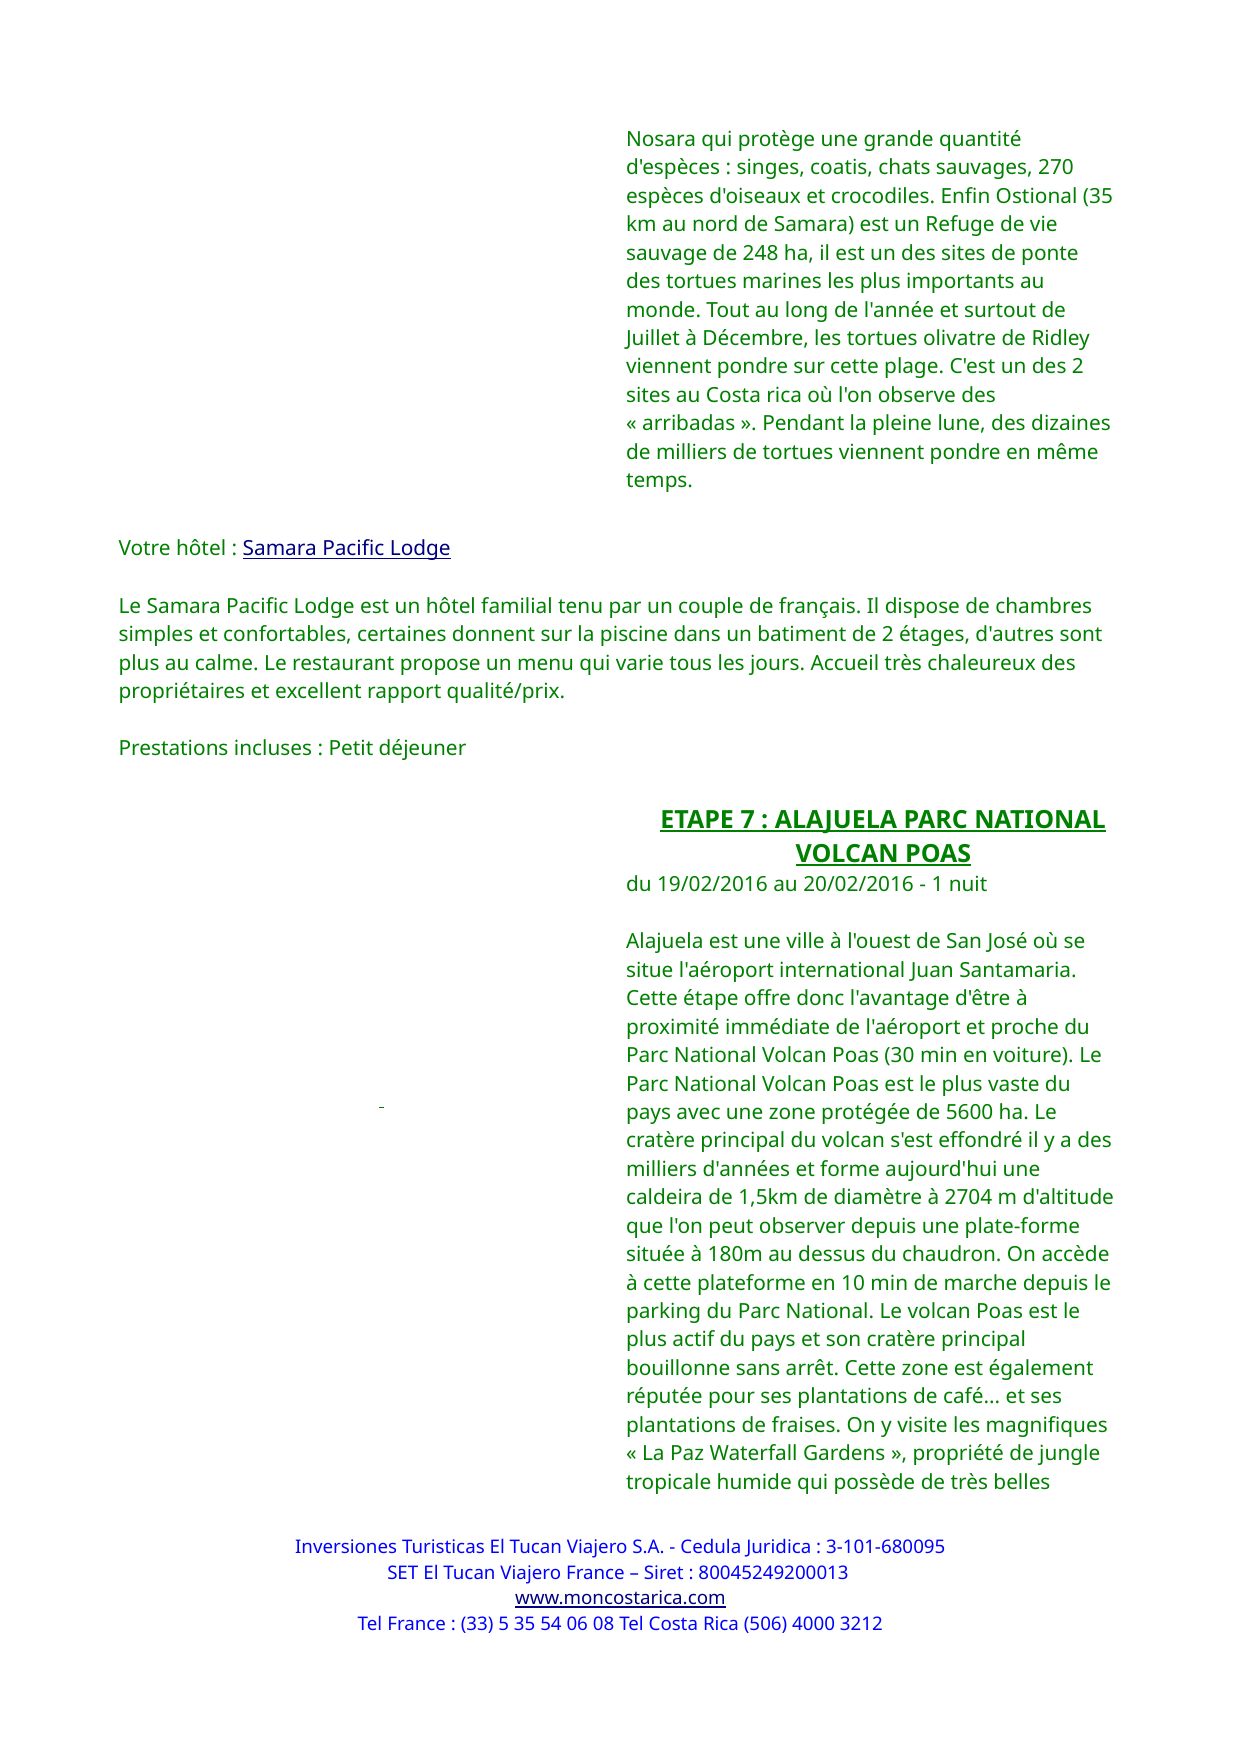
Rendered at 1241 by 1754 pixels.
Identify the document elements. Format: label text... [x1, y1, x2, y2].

table_header [118, 118, 620, 499]
text Prestations incluses : Petit déjeuner [118, 733, 1122, 762]
table_header ETAPE 7 : ALAJUELA PARC NATIONAL VOLCAN POAS du 19/02/2016 au 20/02/2016 - 1 nuit Alajuela est une ville à l'ouest de San José où se situe l'aéroport international Juan Santamaria. Cette étape offre donc l'avantage d'être à proximité immédiate de l'aéroport et proche du Parc National Volcan Poas (30 min en voiture). Le Parc National Volcan Poas est le plus vaste du pays avec une zone protégée de 5600 ha. Le cratère principal du volcan s'est effondré il y a des milliers d'années et forme aujourd'hui une caldeira de 1,5km de diamètre à 2704 m d'altitude que l'on peut observer depuis une plate-forme située à 180m au dessus du chaudron. On accède à cette plateforme en 10 min de marche depuis le parking du Parc National. Le volcan Poas est le plus actif du pays et son cratère principal bouillonne sans arrêt. Cette zone est également réputée pour ses plantations de café... et ses plantations de fraises. On y visite les magnifiques « La Paz Waterfall Gardens », propriété de jungle tropicale humide qui possède de très belles [620, 796, 1122, 1501]
text Le Samara Pacific Lodge est un hôtel familial tenu par un couple de français. Il dispose de chambres simples et confortables, certaines donnent sur la piscine dans un batiment de 2 étages, d'autres sont plus au calme. Le restaurant propose un menu qui varie tous les jours. Accueil très chaleureux des propriétaires et excellent rapport qualité/prix. [118, 591, 1122, 704]
table_header Nosara qui protège une grande quantité d'espèces : singes, coatis, chats sauvages, 270 espèces d'oiseaux et crocodiles. Enfin Ostional (35 km au nord de Samara) est un Refuge de vie sauvage de 248 ha, il est un des sites de ponte des tortues marines les plus importants au monde. Tout au long de l'année et surtout de Juillet à Décembre, les tortues olivatre de Ridley viennent pondre sur cette plage. C'est un des 2 sites au Costa rica où l'on observe des « arribadas ». Pendant la pleine lune, des dizaines de milliers de tortues viennent pondre en même temps. [620, 118, 1122, 499]
table_header [118, 796, 620, 1501]
text Votre hôtel : Samara Pacific Lodge [118, 533, 1122, 562]
